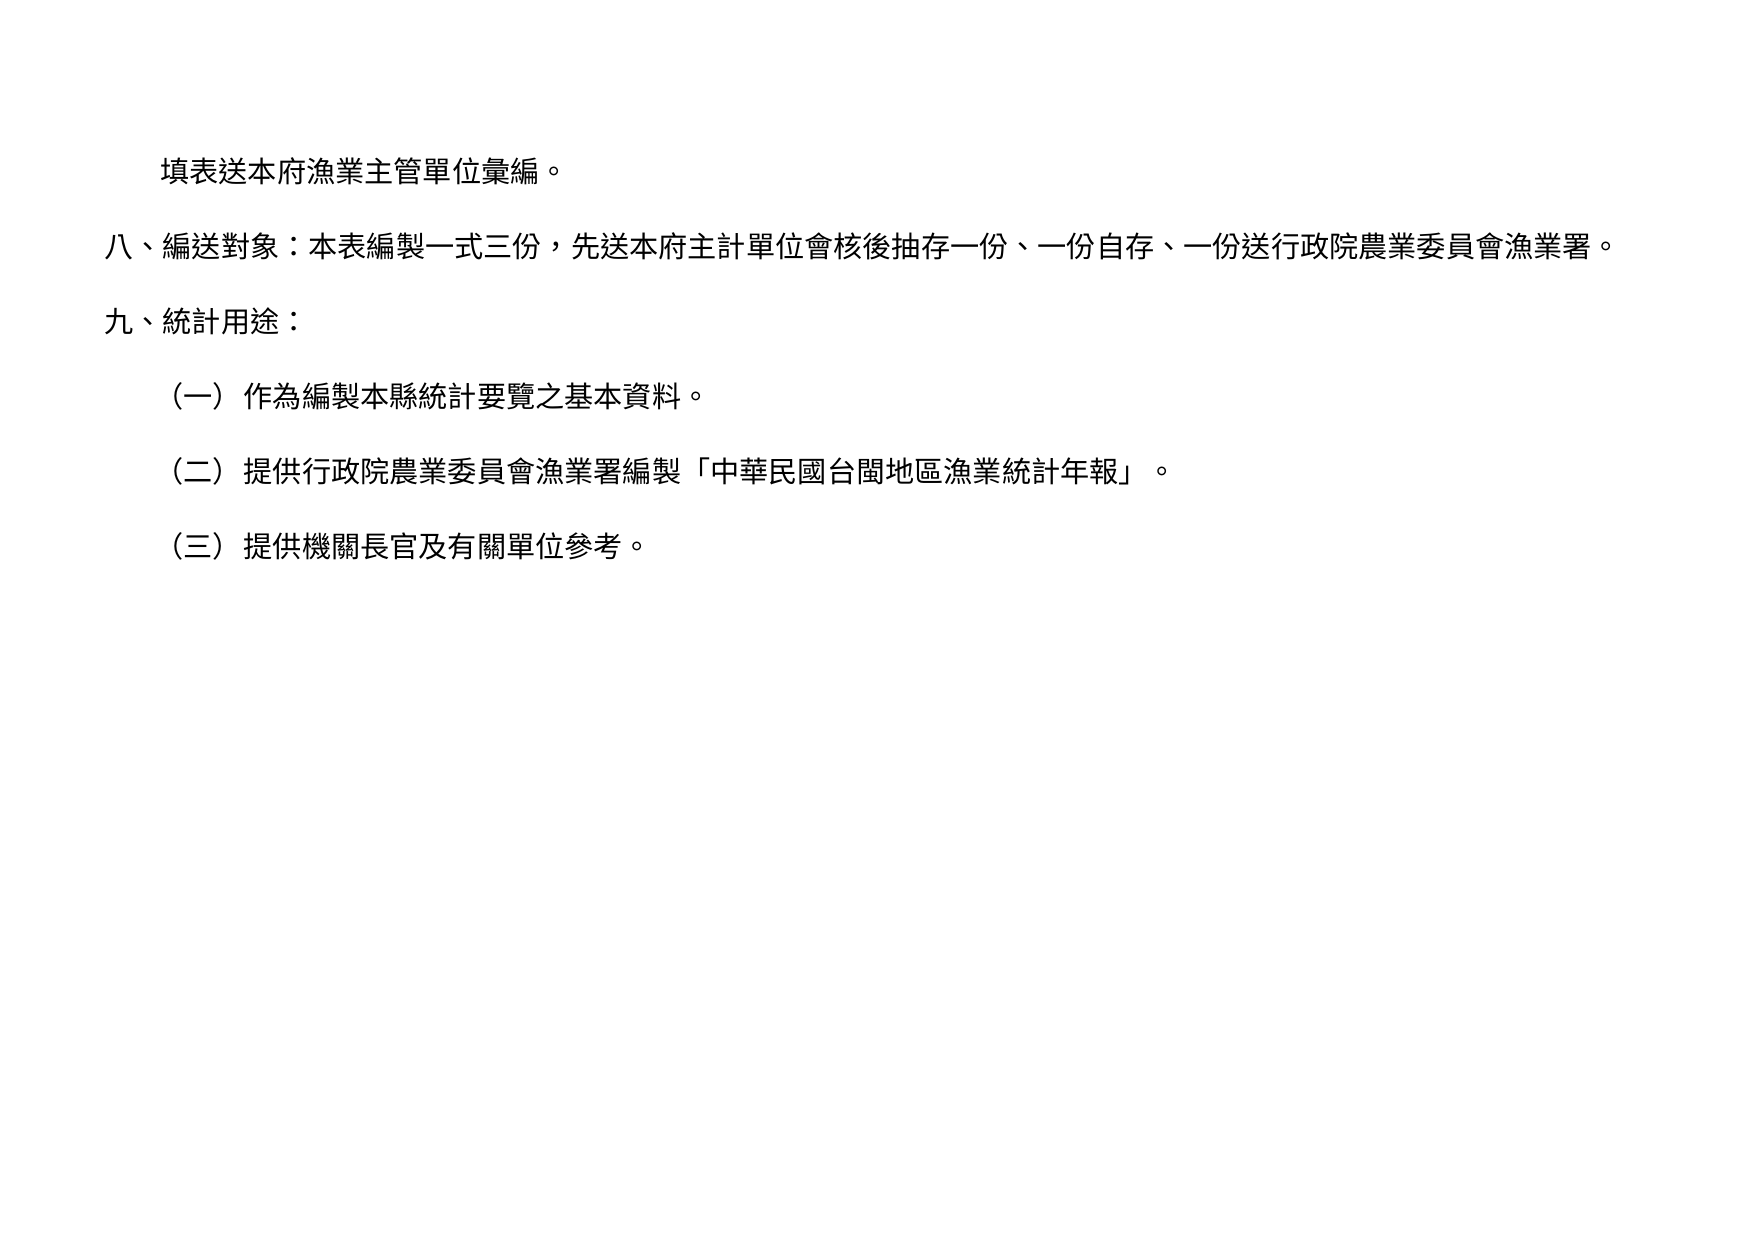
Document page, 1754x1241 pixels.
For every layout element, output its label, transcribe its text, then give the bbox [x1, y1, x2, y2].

list 提供行政院農業委員會漁業署編製「中華民國台閩地區漁業統計年報」。 [154, 433, 1650, 508]
text 填表送本府漁業主管單位彙編。 [104, 133, 1650, 208]
list 提供機關長官及有關單位參考。 [154, 508, 1650, 583]
text 九、統計用途： [104, 283, 1650, 358]
text 八、編送對象：本表編製一式三份，先送本府主計單位會核後抽存一份、一份自存、一份送行政院農業委員會漁業署。 [104, 208, 1650, 283]
list 作為編製本縣統計要覽之基本資料。 [154, 358, 1650, 433]
